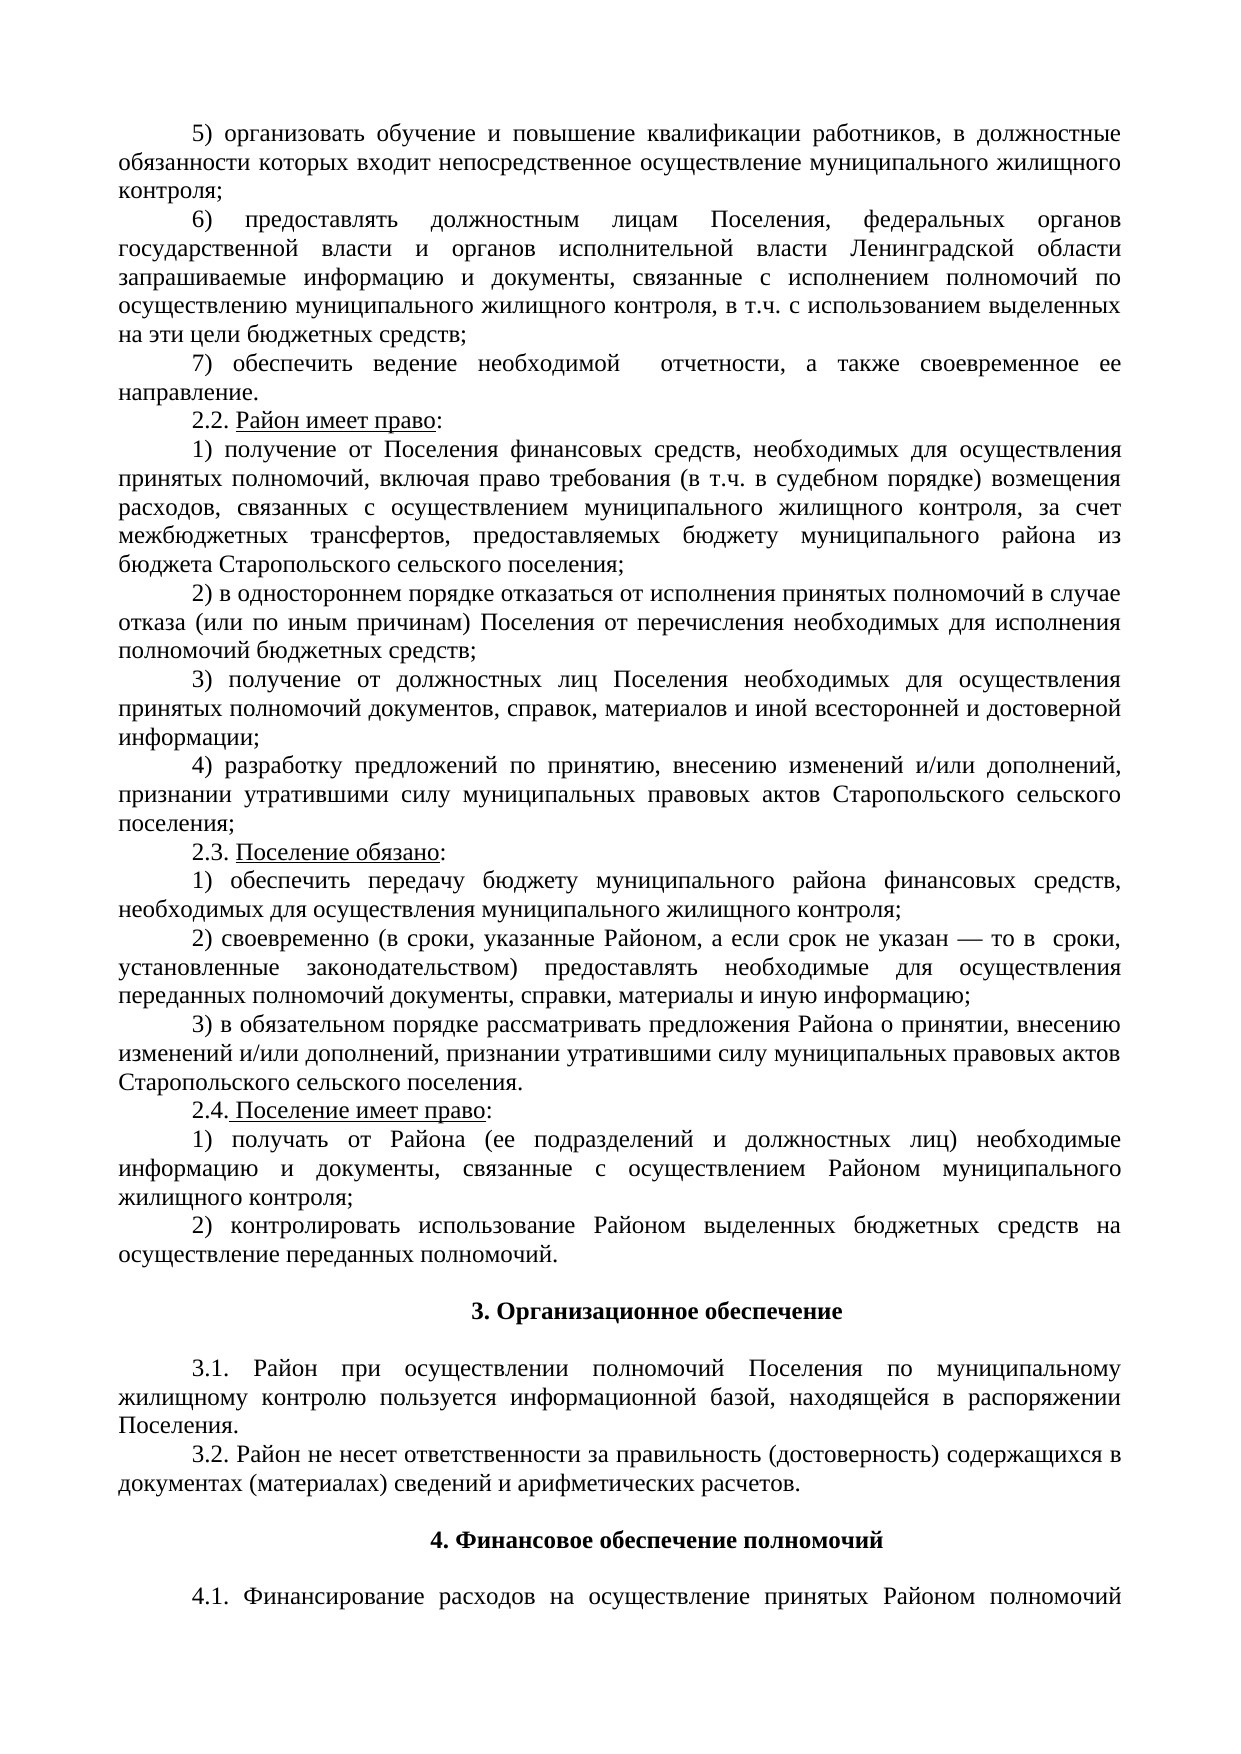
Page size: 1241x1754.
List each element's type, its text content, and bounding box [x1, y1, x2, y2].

text 4. Финансовое обеспечение полномочий [118, 1525, 1122, 1553]
text 4) разработку предложений по принятию, внесению изменений и/или дополнений, признании утратившими силу муниципальных правовых актов Старопольского сельского поселения; [118, 751, 1122, 837]
text 3.1. Район при осуществлении полномочий Поселения по муниципальному жилищному контролю пользуется информационной базой, находящейся в распоряжении Поселения. [118, 1353, 1122, 1439]
text 6) предоставлять должностным лицам Поселения, федеральных органов государственной власти и органов исполнительной власти Ленинградской области запрашиваемые информацию и документы, связанные с исполнением полномочий по осуществлению муниципального жилищного контроля, в т.ч. с использованием выделенных на эти цели бюджетных средств; [118, 204, 1122, 348]
text 1) получать от Района (ее подразделений и должностных лиц) необходимые информацию и документы, связанные с осуществлением Районом муниципального жилищного контроля; [118, 1124, 1122, 1211]
text 4.1. Финансирование расходов на осуществление принятых Районом полномочий [118, 1581, 1122, 1610]
text 3) в обязательном порядке рассматривать предложения Района о принятии, внесению изменений и/или дополнений, признании утратившими силу муниципальных правовых актов Старопольского сельского поселения. [118, 1009, 1122, 1096]
text 1) получение от Поселения финансовых средств, необходимых для осуществления принятых полномочий, включая право требования (в т.ч. в судебном порядке) возмещения расходов, связанных с осуществлением муниципального жилищного контроля, за счет межбюджетных трансфертов, предоставляемых бюджету муниципального района из бюджета Старопольского сельского поселения; [118, 434, 1122, 578]
text 2.4. Поселение имеет право: [118, 1096, 1122, 1124]
text 2) своевременно (в сроки, указанные Районом, а если срок не указан — то в сроки, установленные законодательством) предоставлять необходимые для осуществления переданных полномочий документы, справки, материалы и иную информацию; [118, 923, 1122, 1009]
text 7) обеспечить ведение необходимой отчетности, а также своевременное ее направление. [118, 348, 1122, 406]
text 2) контролировать использование Районом выделенных бюджетных средств на осуществление переданных полномочий. [118, 1211, 1122, 1268]
text 3) получение от должностных лиц Поселения необходимых для осуществления принятых полномочий документов, справок, материалов и иной всесторонней и достоверной информации; [118, 664, 1122, 751]
text 3. Организационное обеспечение [118, 1296, 1122, 1325]
text 3.2. Район не несет ответственности за правильность (достоверность) содержащихся в документах (материалах) сведений и арифметических расчетов. [118, 1439, 1122, 1497]
text 5) организовать обучение и повышение квалификации работников, в должностные обязанности которых входит непосредственное осуществление муниципального жилищного контроля; [118, 118, 1122, 204]
text 1) обеспечить передачу бюджету муниципального района финансовых средств, необходимых для осуществления муниципального жилищного контроля; [118, 866, 1122, 923]
text 2.2. Район имеет право: [118, 406, 1122, 434]
text 2.3. Поселение обязано: [118, 837, 1122, 866]
text 2) в одностороннем порядке отказаться от исполнения принятых полномочий в случае отказа (или по иным причинам) Поселения от перечисления необходимых для исполнения полномочий бюджетных средств; [118, 578, 1122, 664]
